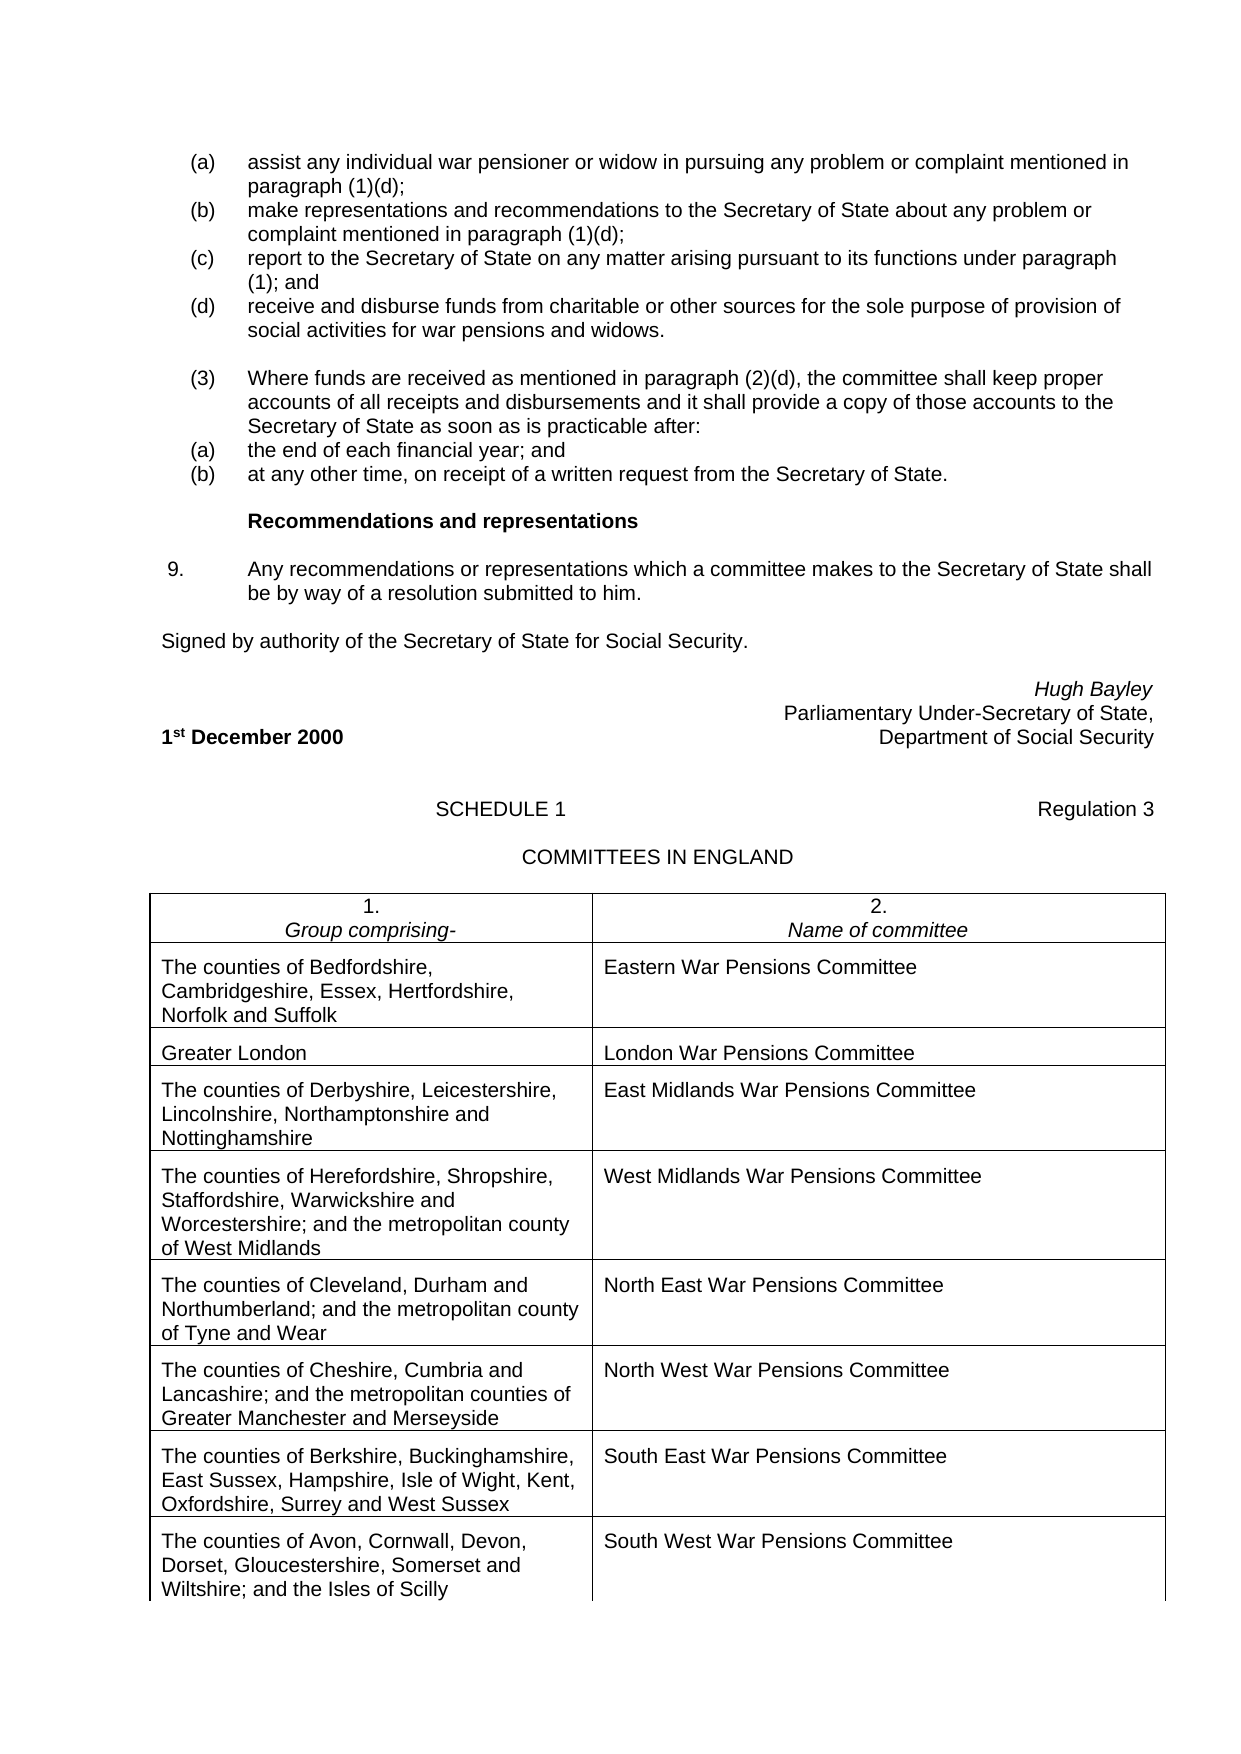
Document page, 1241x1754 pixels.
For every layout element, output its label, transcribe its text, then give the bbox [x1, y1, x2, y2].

table_cell (c) [150, 246, 236, 294]
table_cell [1165, 845, 1229, 869]
table_cell [150, 342, 236, 366]
table_cell [1165, 294, 1229, 342]
table_cell [1165, 342, 1229, 366]
table_cell [1166, 893, 1229, 942]
table_cell Regulation 3 [593, 797, 1165, 821]
table_cell [1166, 1430, 1229, 1516]
table_cell [1165, 366, 1229, 437]
table_cell [1165, 653, 1229, 677]
table_cell Signed by authority of the Secretary of State for Social Security. [150, 629, 1165, 653]
table_cell (3) [150, 366, 236, 437]
table_cell [150, 509, 236, 533]
table_cell [1165, 509, 1229, 533]
table_cell [1165, 701, 1229, 725]
table_cell [1165, 629, 1229, 653]
table_cell [593, 821, 1165, 845]
table_cell [1165, 869, 1229, 893]
table_cell [1165, 605, 1229, 629]
table_cell [1166, 1150, 1229, 1259]
table_cell [1165, 797, 1229, 821]
table_cell [1166, 1027, 1229, 1064]
table_cell [1165, 246, 1229, 294]
table_cell assist any individual war pensioner or widow in pursuing any problem or complaint mentioned in paragraph (1)(d); [236, 150, 1165, 198]
table_cell report to the Secretary of State on any matter arising pursuant to its functions under paragraph (1); and [236, 246, 1165, 294]
table_cell 1. Group comprising- [151, 894, 592, 942]
table_cell South West War Pensions Committee [593, 1517, 1165, 1601]
table_cell Department of Social Security [484, 725, 1165, 749]
table_cell [1166, 1516, 1229, 1601]
table_cell The counties of Cleveland, Durham and Northumberland; and the metropolitan county of Tyne and Wear [151, 1260, 592, 1345]
table_cell [1165, 677, 1229, 701]
table_cell The counties of Berkshire, Buckinghamshire, East Sussex, Hampshire, Isle of Wight, Kent, Oxfordshire, Surrey and West Sussex [151, 1431, 592, 1516]
table_cell [150, 653, 1165, 677]
table_cell North West War Pensions Committee [593, 1346, 1165, 1430]
table_cell [236, 605, 1165, 629]
table_cell [150, 749, 484, 773]
table_cell [1165, 438, 1229, 461]
table_cell [593, 869, 1165, 893]
table_cell The counties of Cheshire, Cumbria and Lancashire; and the metropolitan counties of Greater Manchester and Merseyside [151, 1346, 592, 1430]
table_cell [1165, 557, 1229, 605]
table_cell London War Pensions Committee [593, 1028, 1165, 1064]
table_cell [236, 342, 1165, 366]
table_cell make representations and recommendations to the Secretary of State about any problem or complaint mentioned in paragraph (1)(d); [236, 198, 1165, 246]
table_cell The counties of Bedfordshire, Cambridgeshire, Essex, Hertfordshire, Norfolk and Suffolk [151, 943, 592, 1027]
table_cell [1165, 749, 1229, 773]
table_cell [1165, 461, 1229, 485]
table_cell Recommendations and representations [236, 509, 1165, 533]
table_cell [1165, 773, 1229, 797]
table_cell The counties of Derbyshire, Leicestershire, Lincolnshire, Northamptonshire and Nottinghamshire [151, 1066, 592, 1150]
table_cell South East War Pensions Committee [593, 1431, 1165, 1516]
table_cell [150, 533, 236, 557]
table_cell Hugh Bayley [150, 677, 1165, 701]
table_cell [150, 821, 592, 845]
table_cell 1st December 2000 [150, 725, 484, 749]
table_cell (d) [150, 294, 236, 342]
table_cell (a) [150, 438, 236, 461]
table_cell receive and disburse funds from charitable or other sources for the sole purpose of provision of social activities for war pensions and widows. [236, 294, 1165, 342]
table_cell [1165, 150, 1229, 198]
table_cell (b) [150, 461, 236, 485]
table_cell [236, 533, 1165, 557]
table_cell [236, 485, 1165, 509]
table_cell [1165, 533, 1229, 557]
table_cell COMMITTEES IN ENGLAND [150, 845, 1165, 869]
table_cell Eastern War Pensions Committee [593, 943, 1165, 1027]
table_cell [150, 485, 236, 509]
table_cell [150, 773, 592, 797]
table_cell [593, 773, 1165, 797]
table_cell [1166, 942, 1229, 1027]
table_cell Any recommendations or representations which a committee makes to the Secretary of State shall be by way of a resolution submitted to him. [236, 557, 1165, 605]
table_cell [1166, 1345, 1229, 1430]
table_cell at any other time, on receipt of a written request from the Secretary of State. [236, 461, 1165, 485]
table_cell [150, 605, 236, 629]
table_cell the end of each financial year; and [236, 438, 1165, 461]
table_cell [150, 869, 592, 893]
table_cell East Midlands War Pensions Committee [593, 1066, 1165, 1150]
table_cell The counties of Avon, Cornwall, Devon, Dorset, Gloucestershire, Somerset and Wiltshire; and the Isles of Scilly [151, 1517, 592, 1601]
table_cell [1166, 1259, 1229, 1345]
table_cell (a) [150, 150, 236, 198]
table_cell [1166, 1065, 1229, 1150]
table_cell [1165, 821, 1229, 845]
table_cell North East War Pensions Committee [593, 1260, 1165, 1345]
table_cell [484, 749, 1165, 773]
table_cell 2. Name of committee [593, 894, 1165, 942]
table_cell [1165, 198, 1229, 246]
table_cell 9. [150, 557, 236, 605]
table_cell West Midlands War Pensions Committee [593, 1151, 1165, 1259]
table_cell Parliamentary Under-Secretary of State, [150, 701, 1165, 725]
table_cell Greater London [151, 1028, 592, 1064]
table_cell The counties of Herefordshire, Shropshire, Staffordshire, Warwickshire and Worcestershire; and the metropolitan county of West Midlands [151, 1151, 592, 1259]
table_cell SCHEDULE 1 [150, 797, 592, 821]
table_cell [1165, 485, 1229, 509]
table_cell (b) [150, 198, 236, 246]
table_cell [1165, 725, 1229, 749]
table_cell Where funds are received as mentioned in paragraph (2)(d), the committee shall keep proper accounts of all receipts and disbursements and it shall provide a copy of those accounts to the Secretary of State as soon as is practicable after: [236, 366, 1165, 437]
